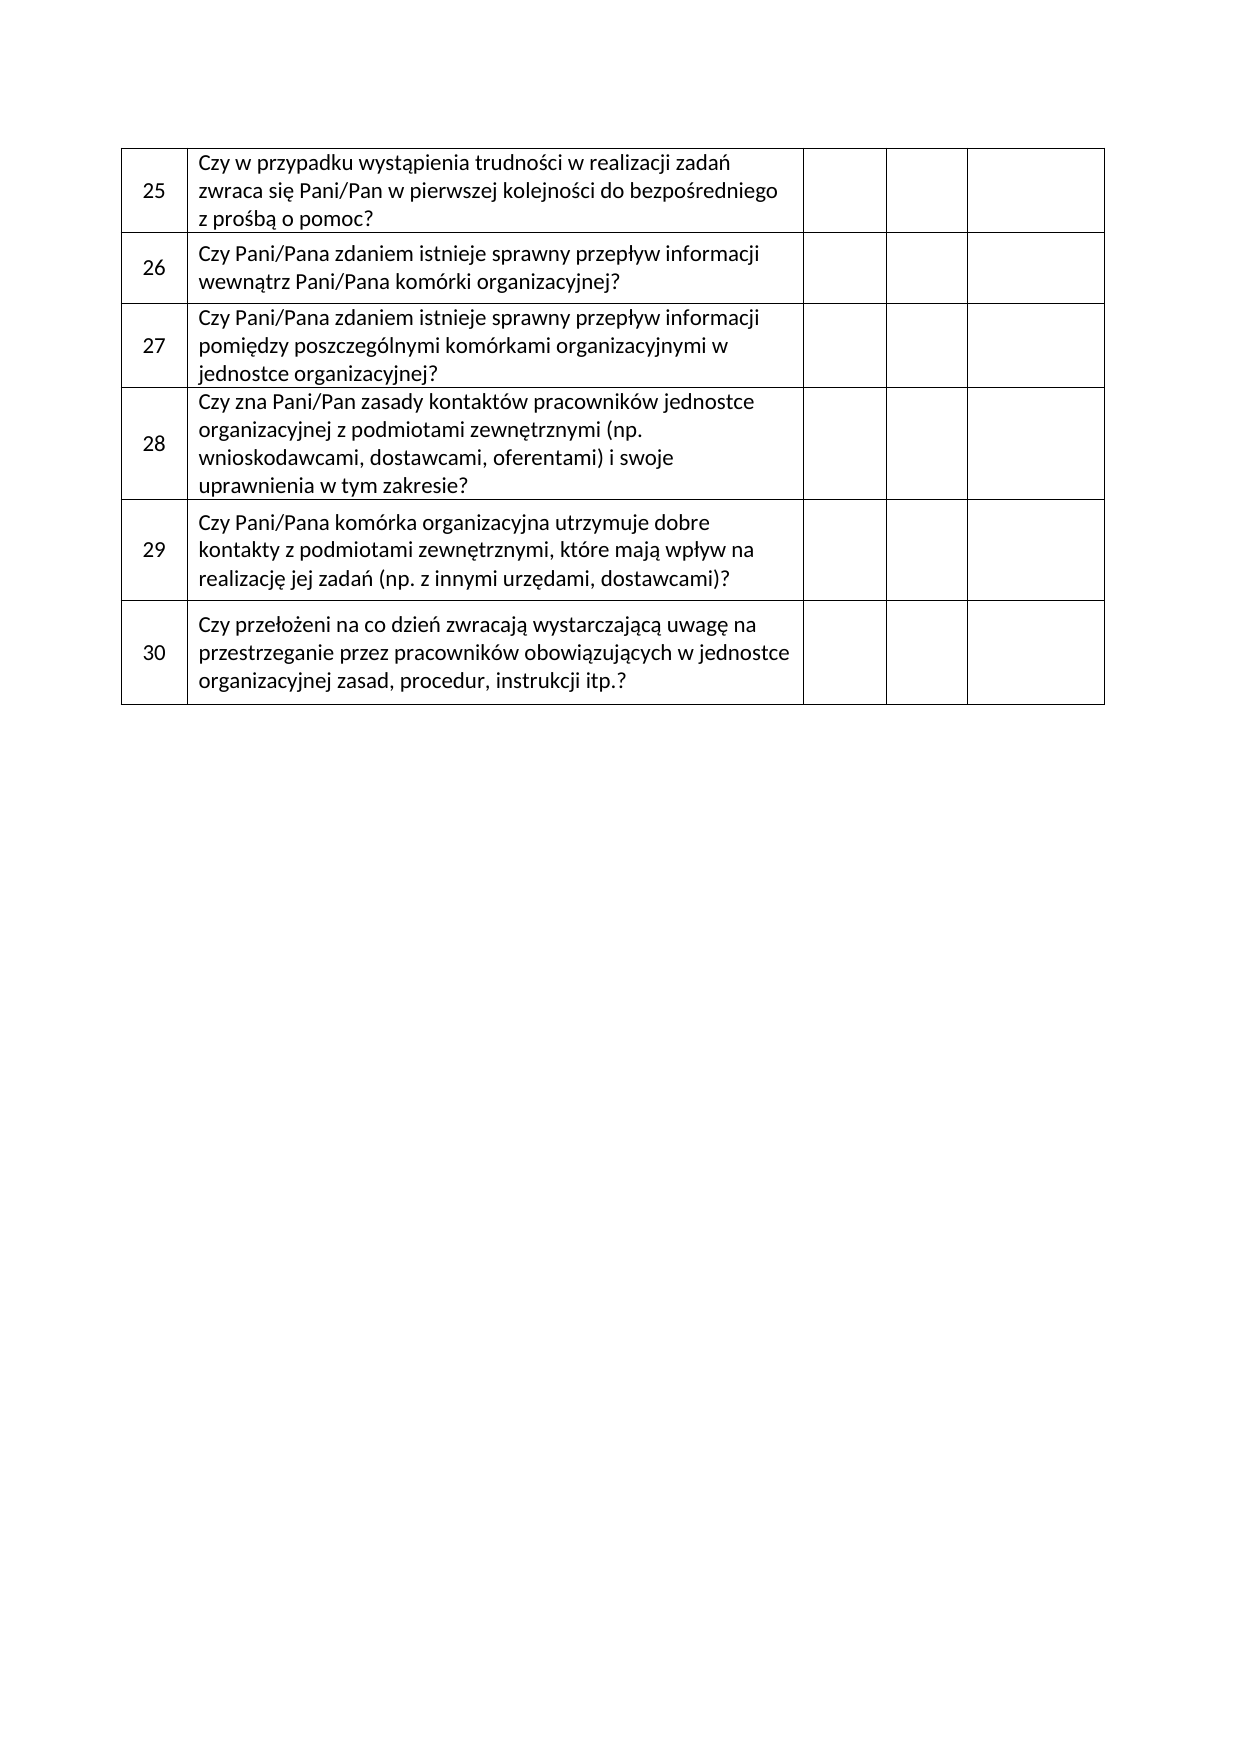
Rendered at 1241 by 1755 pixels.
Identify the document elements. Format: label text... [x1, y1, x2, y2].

table_cell [804, 304, 886, 387]
table_cell [804, 233, 886, 303]
table_cell Czy Pani/Pana zdaniem istnieje sprawny przepływ informacji wewnątrz Pani/Pana komórki organizacyjnej? [188, 233, 803, 303]
table_cell [887, 500, 967, 600]
table_cell 29 [122, 500, 187, 600]
table_cell Czy Pani/Pana komórka organizacyjna utrzymuje dobre kontakty z podmiotami zewnętrznymi, które mają wpływ na realizację jej zadań (np. z innymi urzędami, dostawcami)? [188, 500, 803, 600]
table_cell 26 [122, 233, 187, 303]
table_cell [804, 388, 886, 499]
table_cell Czy w przypadku wystąpienia trudności w realizacji zadań zwraca się Pani/Pan w pierwszej kolejności do bezpośredniego z prośbą o pomoc? [188, 149, 803, 232]
table_cell [804, 500, 886, 600]
table_cell [887, 304, 967, 387]
table_cell [968, 601, 1104, 704]
table_cell [804, 149, 886, 232]
table_cell [968, 500, 1104, 600]
table_cell Czy przełożeni na co dzień zwracają wystarczającą uwagę na przestrzeganie przez pracowników obowiązujących w jednostce organizacyjnej zasad, procedur, instrukcji itp.? [188, 601, 803, 704]
table_cell [887, 601, 967, 704]
table_cell [887, 149, 967, 232]
table_cell 30 [122, 601, 187, 704]
table_cell [968, 149, 1104, 232]
table_cell 25 [122, 149, 187, 232]
table_cell [968, 388, 1104, 499]
table_cell [887, 388, 967, 499]
table_cell [804, 601, 886, 704]
table_cell 28 [122, 388, 187, 499]
table_cell 27 [122, 304, 187, 387]
table_cell Czy Pani/Pana zdaniem istnieje sprawny przepływ informacji pomiędzy poszczególnymi komórkami organizacyjnymi w jednostce organizacyjnej? [188, 304, 803, 387]
table_cell [968, 304, 1104, 387]
table_cell [887, 233, 967, 303]
table_cell [968, 233, 1104, 303]
table_cell Czy zna Pani/Pan zasady kontaktów pracowników jednostce organizacyjnej z podmiotami zewnętrznymi (np. wnioskodawcami, dostawcami, oferentami) i swoje uprawnienia w tym zakresie? [188, 388, 803, 499]
